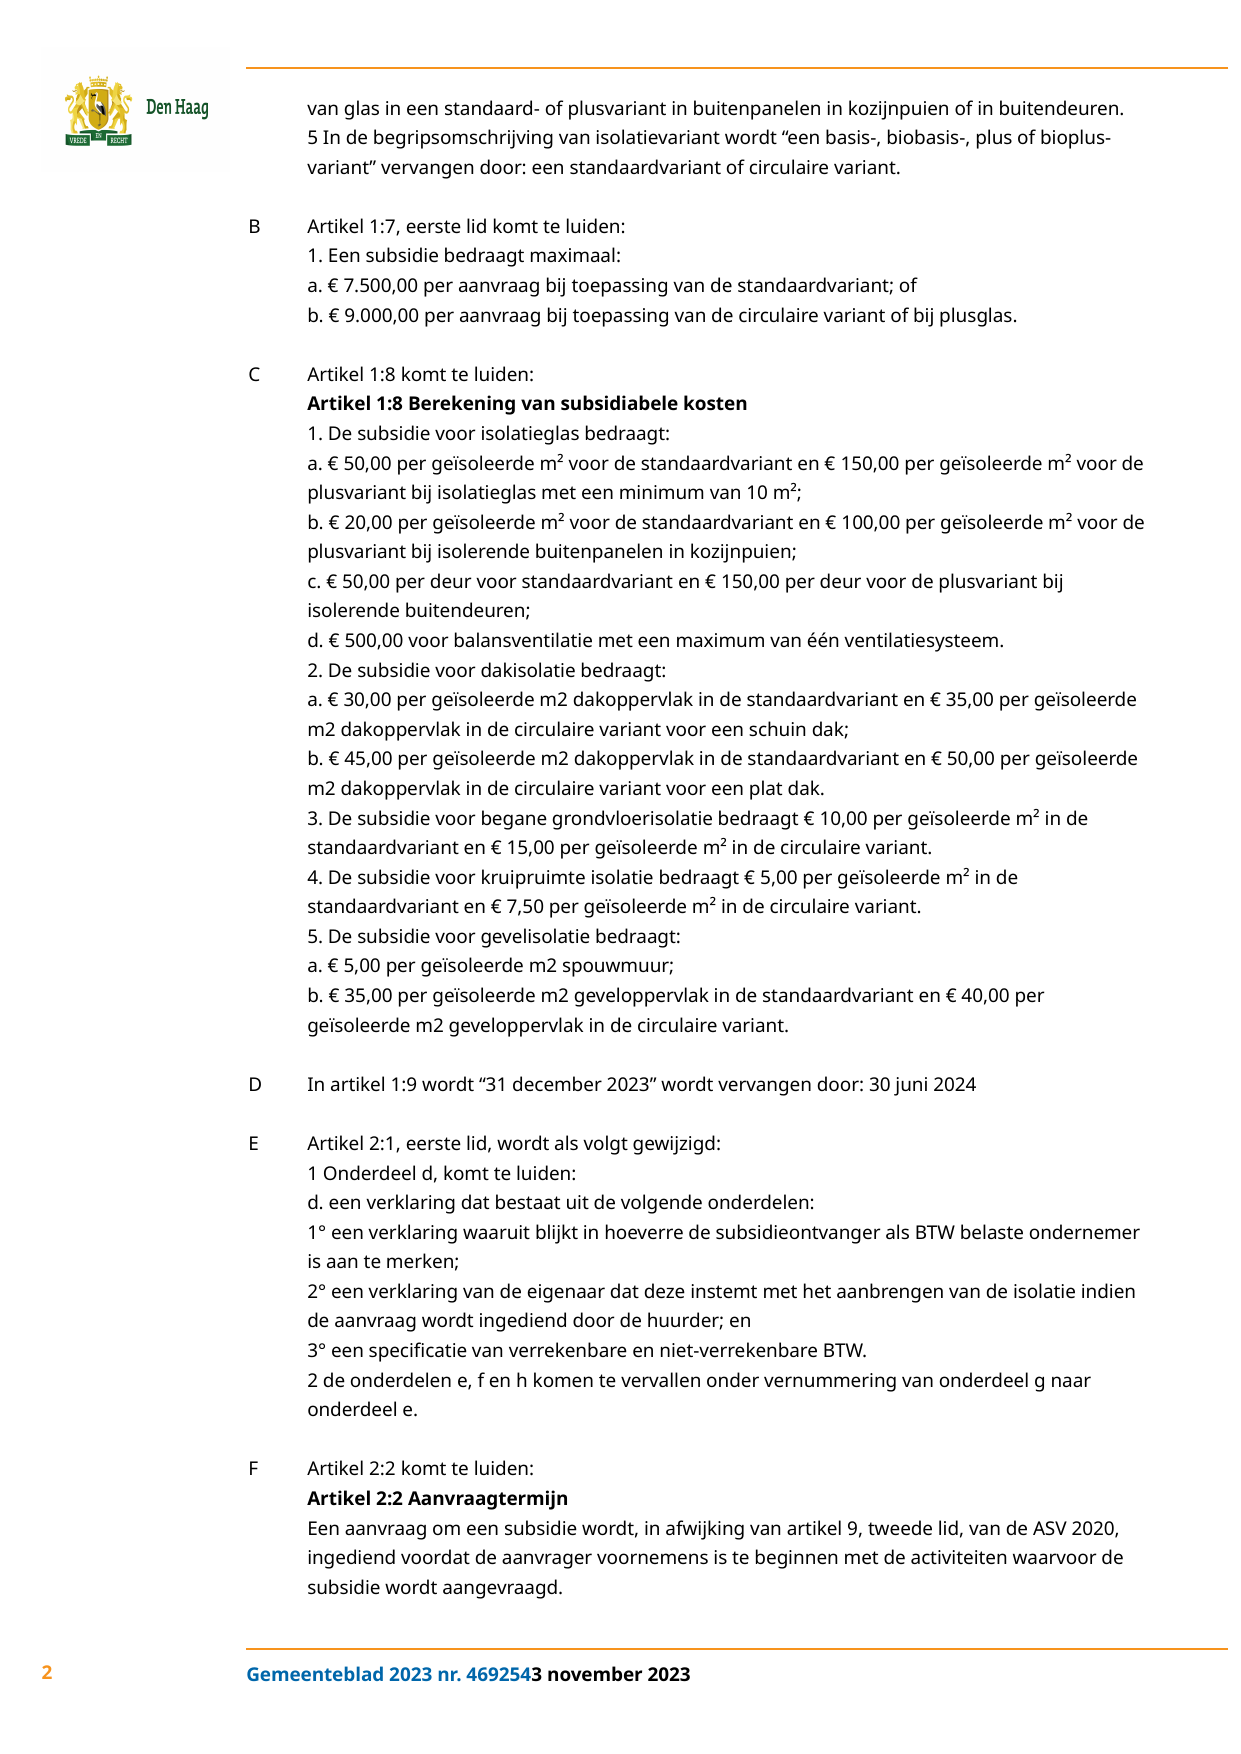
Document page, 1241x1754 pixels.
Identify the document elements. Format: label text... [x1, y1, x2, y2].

list a. € 30,00 per geïsoleerde m2 dakoppervlak in de standaardvariant en € 35,00 per geïsoleerde m2 dakoppervlak in de circulaire variant voor een schuin dak; [248, 686, 1152, 742]
list 5 In de begripsomschrijving van isolatievariant wordt “een basis-, biobasis-, plus of bioplus-variant” vervangen door: een standaardvariant of circulaire variant. [248, 124, 1152, 180]
list a. € 7.500,00 per aanvraag bij toepassing van de standaardvariant; of [248, 272, 1152, 298]
list b. € 45,00 per geïsoleerde m2 dakoppervlak in de standaardvariant en € 50,00 per geïsoleerde m2 dakoppervlak in de circulaire variant voor een plat dak. [248, 746, 1152, 801]
list 4. De subsidie voor kruipruimte isolatie bedraagt € 5,00 per geïsoleerde m² in de standaardvariant en € 7,50 per geïsoleerde m² in de circulaire variant. [248, 864, 1152, 919]
list d. € 500,00 voor balansventilatie met een maximum van één ventilatiesysteem. [248, 627, 1152, 653]
list 3° een specificatie van verrekenbare en niet-verrekenbare BTW. [248, 1337, 1152, 1363]
list 3. De subsidie voor begane grondvloerisolatie bedraagt € 10,00 per geïsoleerde m² in de standaardvariant en € 15,00 per geïsoleerde m² in de circulaire variant. [248, 805, 1152, 860]
list 1. De subsidie voor isolatieglas bedraagt: [248, 420, 1152, 446]
list b. € 9.000,00 per aanvraag bij toepassing van de circulaire variant of bij plusglas. [248, 302, 1152, 328]
list Artikel 2:2 Aanvraagtermijn [248, 1485, 1152, 1511]
list 2° een verklaring van de eigenaar dat deze instemt met het aanbrengen van de isolatie indien de aanvraag wordt ingediend door de huurder; en [248, 1278, 1152, 1333]
list Artikel 1:8 Berekening van subsidiabele kosten [248, 391, 1152, 416]
list Een aanvraag om een subsidie wordt, in afwijking van artikel 9, tweede lid, van de ASV 2020, ingediend voordat de aanvrager voornemens is te beginnen met de activiteiten waarvoor de subsidie wordt aangevraagd. [248, 1515, 1152, 1600]
list d. een verklaring dat bestaat uit de volgende onderdelen: [248, 1189, 1152, 1215]
list Artikel 1:7, eerste lid komt te luiden: [248, 213, 1152, 239]
list Artikel 2:1, eerste lid, wordt als volgt gewijzigd: [248, 1130, 1152, 1156]
list b. € 35,00 per geïsoleerde m2 geveloppervlak in de standaardvariant en € 40,00 per geïsoleerde m2 geveloppervlak in de circulaire variant. [248, 982, 1152, 1038]
picture [41, 47, 231, 172]
list b. € 20,00 per geïsoleerde m² voor de standaardvariant en € 100,00 per geïsoleerde m² voor de plusvariant bij isolerende buitenpanelen in kozijnpuien; [248, 509, 1152, 564]
list In artikel 1:9 wordt “31 december 2023” wordt vervangen door: 30 juni 2024 [248, 1071, 1152, 1097]
list 2. De subsidie voor dakisolatie bedraagt: [248, 657, 1152, 683]
list 1° een verklaring waaruit blijkt in hoeverre de subsidieontvanger als BTW belaste ondernemer is aan te merken; [248, 1219, 1152, 1274]
list 1 Onderdeel d, komt te luiden: [248, 1160, 1152, 1186]
list c. € 50,00 per deur voor standaardvariant en € 150,00 per deur voor de plusvariant bij isolerende buitendeuren; [248, 568, 1152, 623]
list 2 de onderdelen e, f en h komen te vervallen onder vernummering van onderdeel g naar onderdeel e. [248, 1367, 1152, 1422]
list 5. De subsidie voor gevelisolatie bedraagt: [248, 923, 1152, 949]
list Artikel 2:2 komt te luiden: [248, 1456, 1152, 1481]
list a. € 5,00 per geïsoleerde m2 spouwmuur; [248, 953, 1152, 978]
list 1. Een subsidie bedraagt maximaal: [248, 243, 1152, 268]
list Artikel 1:8 komt te luiden: [248, 361, 1152, 387]
list a. € 50,00 per geïsoleerde m² voor de standaardvariant en € 150,00 per geïsoleerde m² voor de plusvariant bij isolatieglas met een minimum van 10 m²; [248, 450, 1152, 505]
list van glas in een standaard- of plusvariant in buitenpanelen in kozijnpuien of in buitendeuren. [248, 95, 1152, 121]
